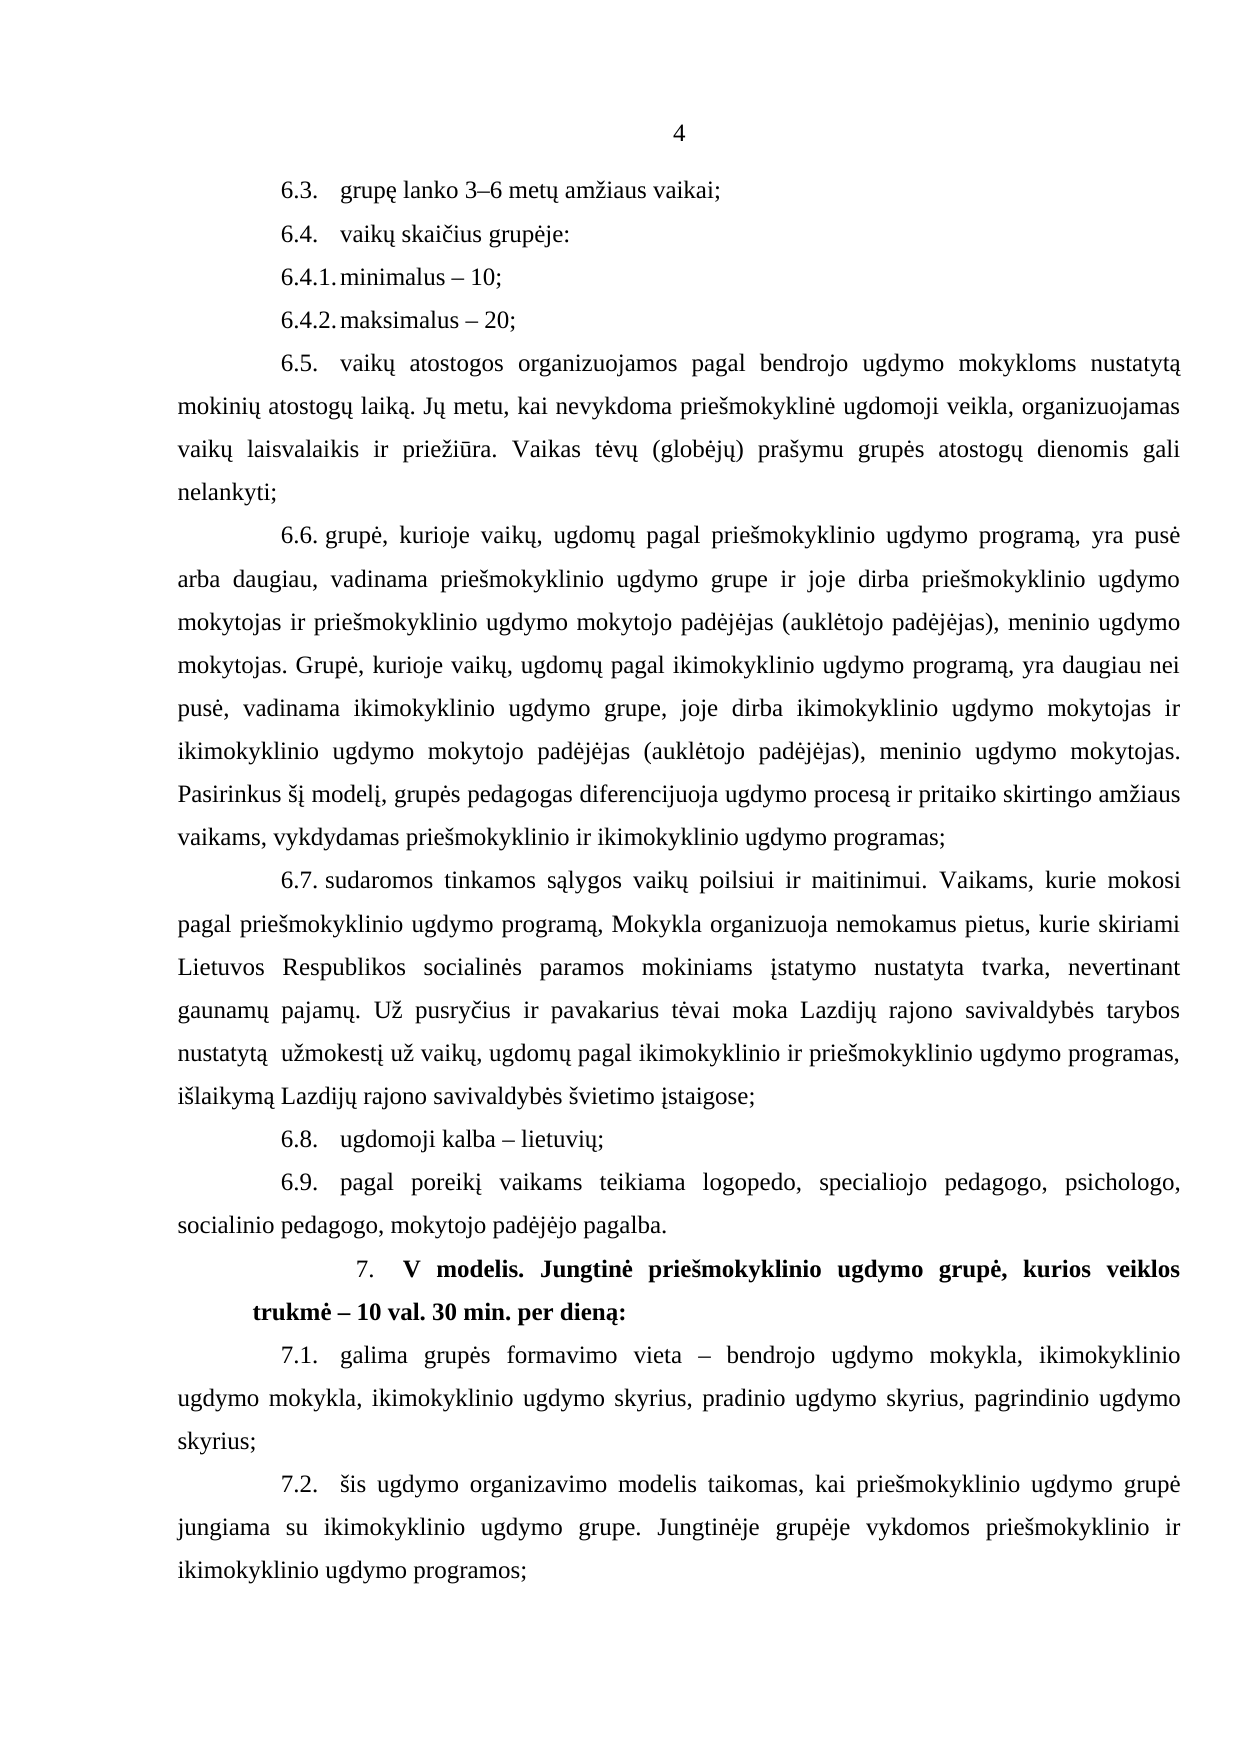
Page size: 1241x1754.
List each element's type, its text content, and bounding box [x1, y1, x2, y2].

text 7. V modelis. Jungtinė priešmokyklinio ugdymo grupė, kurios veiklos trukmė – 10 val. 30 min. per dieną: [252, 1254, 1181, 1326]
text 6.8. ugdomoji kalba – lietuvių; [177, 1124, 1181, 1153]
text 6.4.1. minimalus – 10; [281, 262, 1181, 291]
text 7.2. šis ugdymo organizavimo modelis taikomas, kai priešmokyklinio ugdymo grupė jungiama su ikimokyklinio ugdymo grupe. Jungtinėje grupėje vykdomos priešmokyklinio ir ikimokyklinio ugdymo programos; [177, 1469, 1181, 1584]
text 6.5. vaikų atostogos organizuojamos pagal bendrojo ugdymo mokykloms nustatytą mokinių atostogų laiką. Jų metu, kai nevykdoma priešmokyklinė ugdomoji veikla, organizuojamas vaikų laisvalaikis ir priežiūra. Vaikas tėvų (globėjų) prašymu grupės atostogų dienomis gali nelankyti; [177, 348, 1181, 506]
text 7.1. galima grupės formavimo vieta – bendrojo ugdymo mokykla, ikimokyklinio ugdymo mokykla, ikimokyklinio ugdymo skyrius, pradinio ugdymo skyrius, pagrindinio ugdymo skyrius; [177, 1340, 1181, 1455]
text 6.6. grupė, kurioje vaikų, ugdomų pagal priešmokyklinio ugdymo programą, yra pusė arba daugiau, vadinama priešmokyklinio ugdymo grupe ir joje dirba priešmokyklinio ugdymo mokytojas ir priešmokyklinio ugdymo mokytojo padėjėjas (auklėtojo padėjėjas), meninio ugdymo mokytojas. Grupė, kurioje vaikų, ugdomų pagal ikimokyklinio ugdymo programą, yra daugiau nei pusė, vadinama ikimokyklinio ugdymo grupe, joje dirba ikimokyklinio ugdymo mokytojas ir ikimokyklinio ugdymo mokytojo padėjėjas (auklėtojo padėjėjas), meninio ugdymo mokytojas. Pasirinkus šį modelį, grupės pedagogas diferencijuoja ugdymo procesą ir pritaiko skirtingo amžiaus vaikams, vykdydamas priešmokyklinio ir ikimokyklinio ugdymo programas; [177, 521, 1181, 851]
text 6.7. sudaromos tinkamos sąlygos vaikų poilsiui ir maitinimui. Vaikams, kurie mokosi pagal priešmokyklinio ugdymo programą, Mokykla organizuoja nemokamus pietus, kurie skiriami Lietuvos Respublikos socialinės paramos mokiniams įstatymo nustatyta tvarka, nevertinant gaunamų pajamų. Už pusryčius ir pavakarius tėvai moka Lazdijų rajono savivaldybės tarybos nustatytą užmokestį už vaikų, ugdomų pagal ikimokyklinio ir priešmokyklinio ugdymo programas, išlaikymą Lazdijų rajono savivaldybės švietimo įstaigose; [177, 866, 1181, 1110]
text 6.4.2. maksimalus – 20; [281, 305, 1181, 334]
text 6.4. vaikų skaičius grupėje: [177, 219, 1181, 247]
text 6.9. pagal poreikį vaikams teikiama logopedo, specialiojo pedagogo, psichologo, socialinio pedagogo, mokytojo padėjėjo pagalba. [177, 1167, 1181, 1239]
text 6.3. grupę lanko 3–6 metų amžiaus vaikai; [177, 176, 1181, 204]
